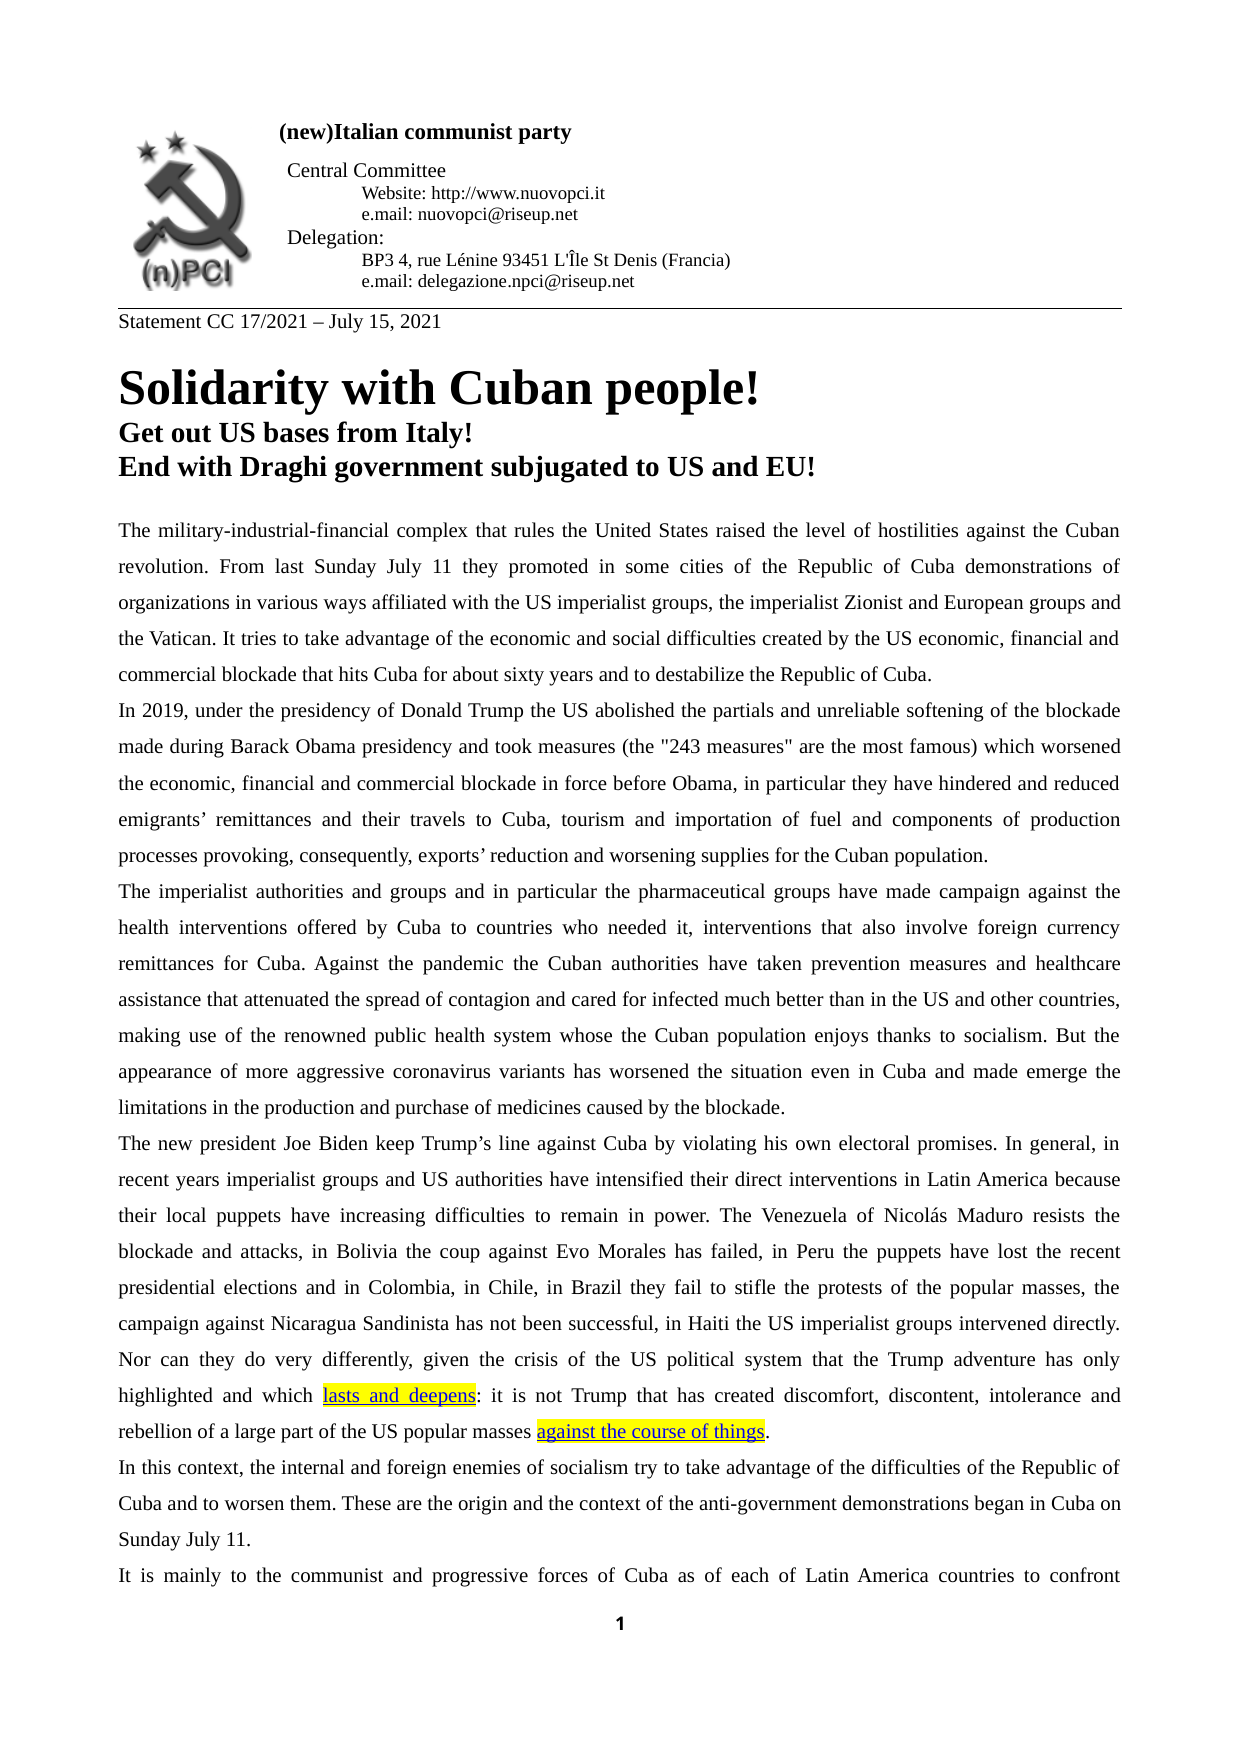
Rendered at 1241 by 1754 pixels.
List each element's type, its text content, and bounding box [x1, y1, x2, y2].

text Statement CC 17/2021 – July 15, 2021 [118, 309, 1122, 333]
text Get out US bases from Italy! [118, 415, 1122, 449]
text The new president Joe Biden keep Trump’s line against Cuba by violating his own electoral promises. In general, in recent years imperialist groups and US authorities have intensified their direct interventions in Latin America because their local puppets have increasing difficulties to remain in power. The Venezuela of Nicolás Maduro resists the blockade and attacks, in Bolivia the coup against Evo Morales has failed, in Peru the puppets have lost the recent presidential elections and in Colombia, in Chile, in Brazil they fail to stifle the protests of the popular masses, the campaign against Nicaragua Sandinista has not been successful, in Haiti the US imperialist groups intervened directly. Nor can they do very differently, given the crisis of the US political system that the Trump adventure has only highlighted and which lasts and deepens: it is not Trump that has created discomfort, discontent, intolerance and rebellion of a large part of the US popular masses against the course of things. [118, 1131, 1122, 1443]
text The military-industrial-financial complex that rules the United States raised the level of hostilities against the Cuban revolution. From last Sunday July 11 they promoted in some cities of the Republic of Cuba demonstrations of organizations in various ways affiliated with the US imperialist groups, the imperialist Zionist and European groups and the Vatican. It tries to take advantage of the economic and social difficulties created by the US economic, financial and commercial blockade that hits Cuba for about sixty years and to destabilize the Republic of Cuba. [118, 518, 1122, 686]
text Website: http://www.nuovopci.it [252, 182, 1122, 203]
text Central Committee [287, 158, 1122, 182]
text Delegation: [287, 225, 1122, 249]
text The imperialist authorities and groups and in particular the pharmaceutical groups have made campaign against the health interventions offered by Cuba to countries who needed it, interventions that also involve foreign currency remittances for Cuba. Against the pandemic the Cuban authorities have taken prevention measures and healthcare assistance that attenuated the spread of contagion and cared for infected much better than in the US and other countries, making use of the renowned public health system whose the Cuban population enjoys thanks to socialism. But the appearance of more aggressive coronavirus variants has worsened the situation even in Cuba and made emerge the limitations in the production and purchase of medicines caused by the blockade. [118, 879, 1122, 1119]
text BP3 4, rue Lénine 93451 L'Île St Denis (Francia) [252, 249, 1122, 270]
text In this context, the internal and foreign enemies of socialism try to take advantage of the difficulties of the Republic of Cuba and to worsen them. These are the origin and the context of the anti-government demonstrations began in Cuba on Sunday July 11. [118, 1455, 1122, 1551]
text In 2019, under the presidency of Donald Trump the US abolished the partials and unreliable softening of the blockade made during Barack Obama presidency and took measures (the "243 measures" are the most famous) which worsened the economic, financial and commercial blockade in force before Obama, in particular they have hindered and reduced emigrants’ remittances and their travels to Cuba, tourism and importation of fuel and components of production processes provoking, consequently, exports’ reduction and worsening supplies for the Cuban population. [118, 698, 1122, 867]
text e.mail: nuovopci@riseup.net [252, 203, 1122, 225]
picture [131, 127, 252, 291]
text (new)Italian communist party [118, 118, 1122, 144]
text End with Draghi government subjugated to US and EU! [118, 449, 1122, 482]
text It is mainly to the communist and progressive forces of Cuba as of each of Latin America countries to confront [118, 1563, 1122, 1587]
text Solidarity with Cuban people! [118, 358, 1122, 415]
text e.mail: delegazione.npci@riseup.net [177, 270, 1122, 292]
